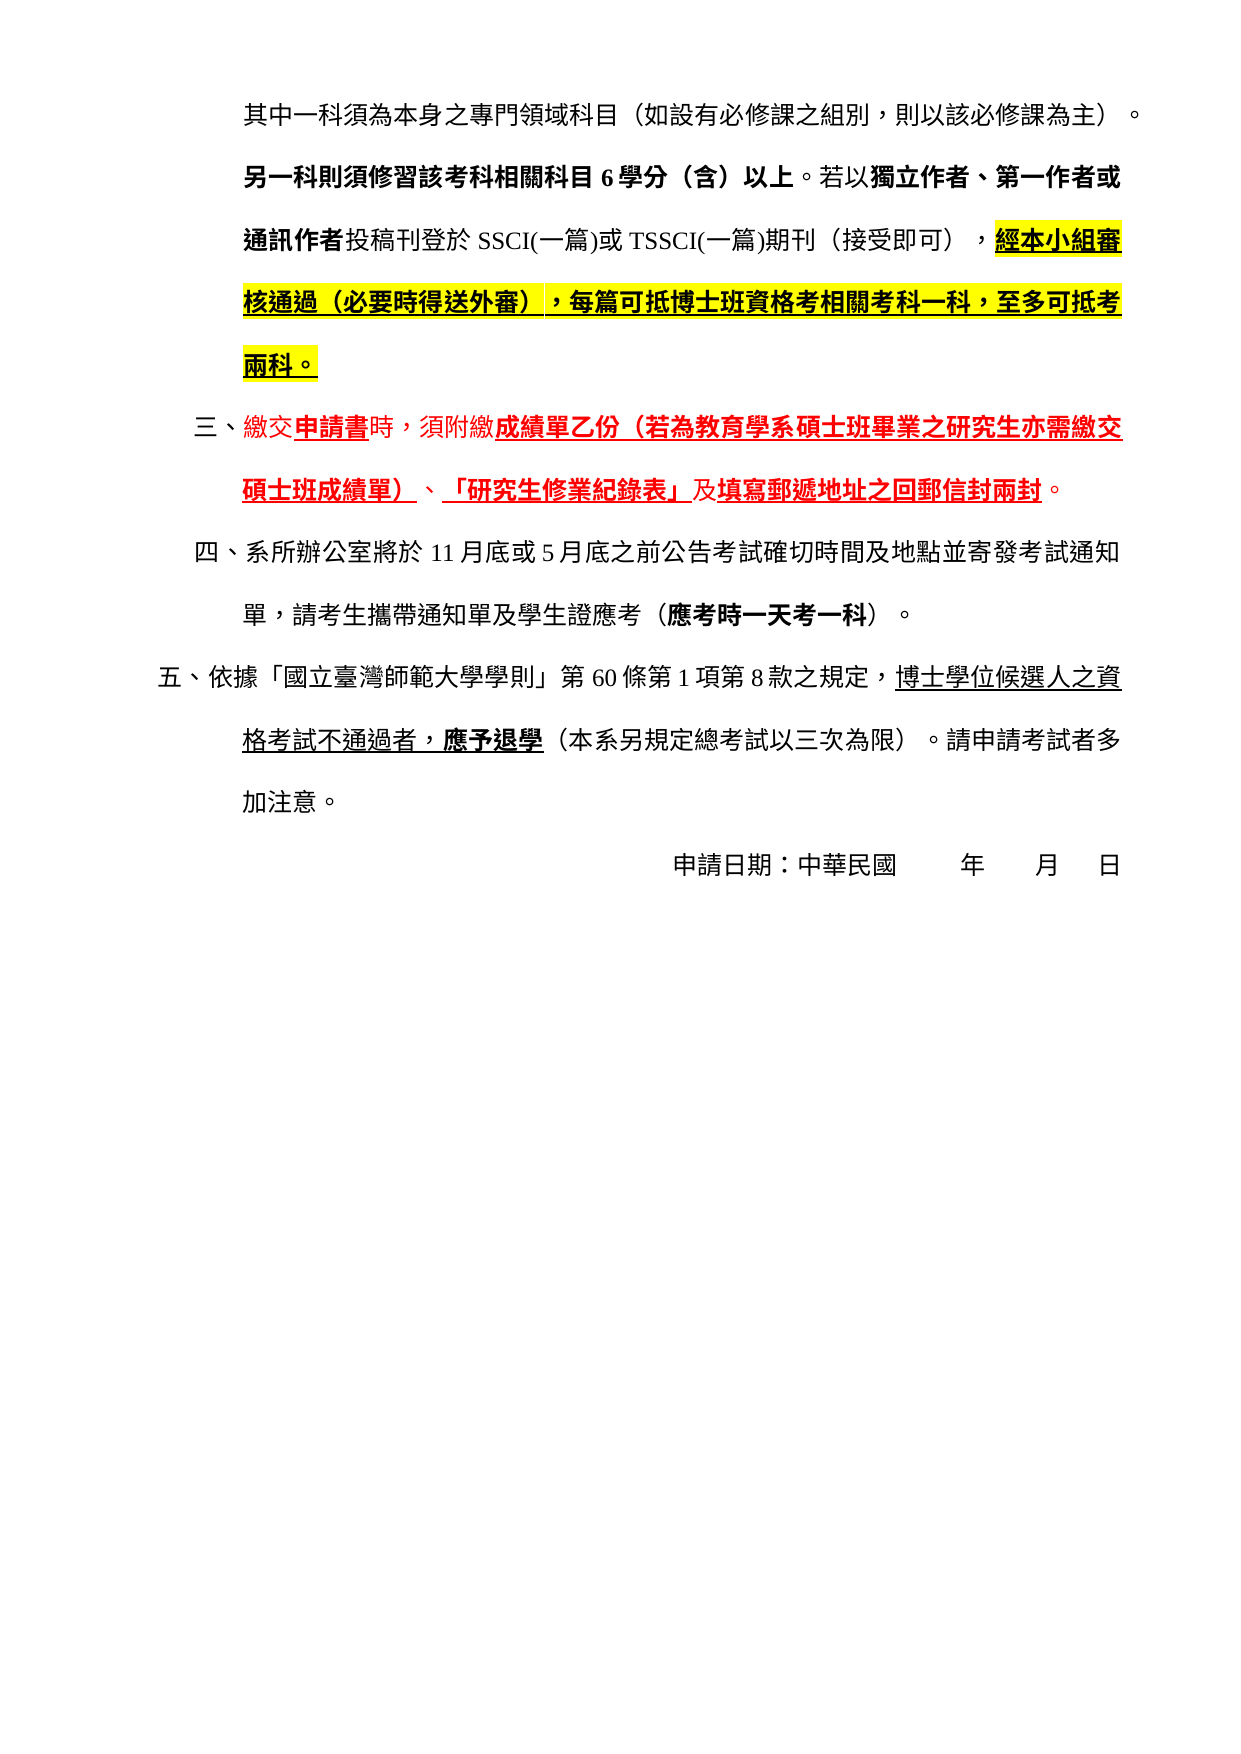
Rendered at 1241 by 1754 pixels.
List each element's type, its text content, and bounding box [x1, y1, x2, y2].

text 二、本考試採閉卷，每科3小時，外籍生為4小時。研究生考試科目請由「教育哲學」、「教育史」、「教育社會學理論」、「教育社會學方法」、「課程」、「教學」、「教育政策」、「教育行政（含學校行政）」等八大領域科目科中選考兩種考科，其中一科須為本身之專門領域科目（如設有必修課之組別，則以該必修課為主）。另一科則須修習該考科相關科目6學分（含）以上。若以獨立作者、第一作者或通訊作者投稿刊登於SSCI(一篇)或TSSCI(一篇)期刊（接受即可），經本小組審核通過（必要時得送外審），每篇可抵博士班資格考相關考科一科，至多可抵考兩科。 [118, 72, 1122, 384]
text 申請日期：中華民國 年 月 日 [118, 822, 1122, 884]
text 四、系所辦公室將於11月底或5月底之前公告考試確切時間及地點並寄發考試通知單，請考生攜帶通知單及學生證應考（應考時一天考一科）。 [118, 509, 1122, 634]
text 三、繳交申請書時，須附繳成績單乙份（若為教育學系碩士班畢業之研究生亦需繳交碩士班成績單）、「研究生修業紀錄表」及填寫郵遞地址之回郵信封兩封。 [118, 384, 1122, 509]
text 五、依據「國立臺灣師範大學學則」第60條第1項第8款之規定，博士學位候選人之資格考試不通過者，應予退學（本系另規定總考試以三次為限）。請申請考試者多加注意。 [118, 634, 1122, 822]
